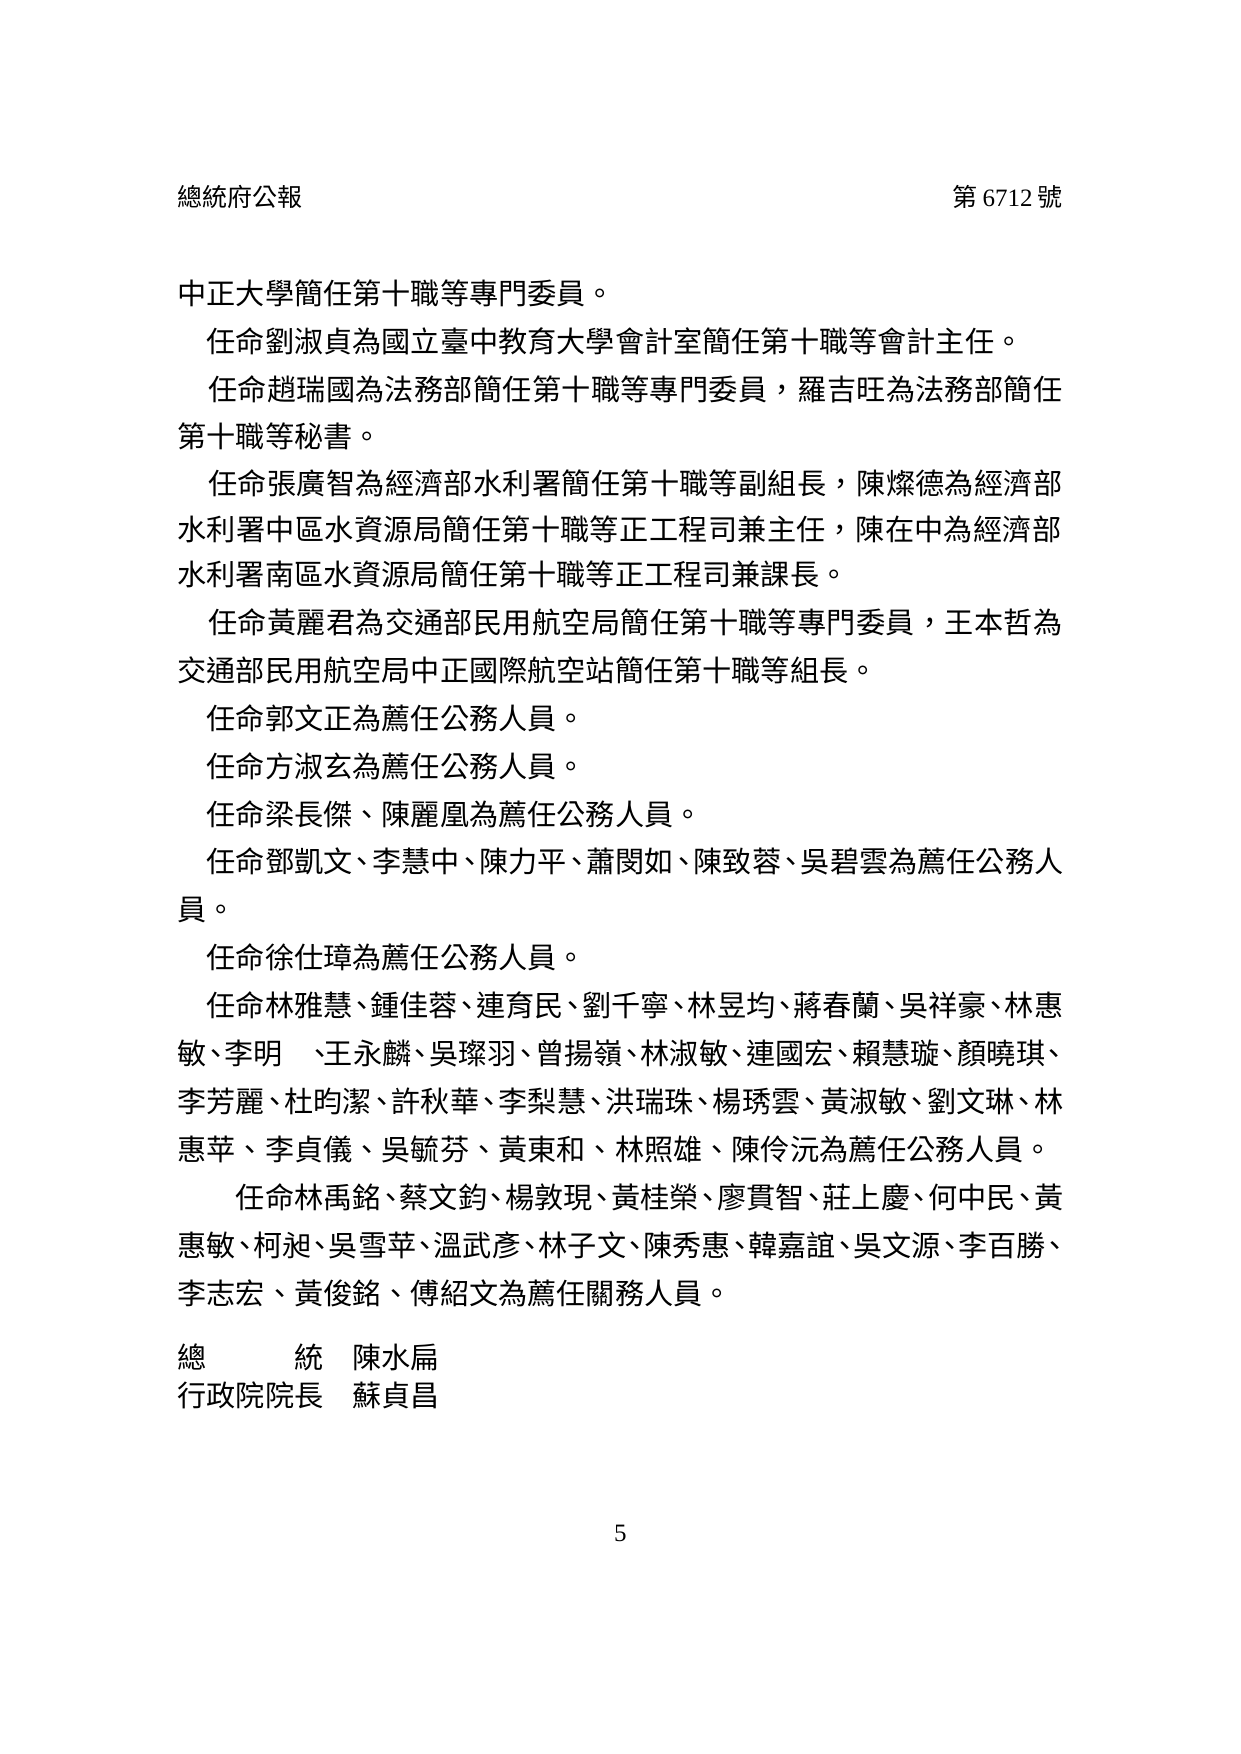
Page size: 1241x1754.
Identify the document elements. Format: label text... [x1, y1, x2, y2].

text 行政院院長 蘇貞昌 [177, 1376, 1063, 1414]
text 任命梁長傑、陳麗凰為薦任公務人員。 [177, 787, 1063, 834]
text 任命張廣智為經濟部水利署簡任第十職等副組長，陳燦德為經濟部水利署中區水資源局簡任第十職等正工程司兼主任，陳在中為經濟部水利署南區水資源局簡任第十職等正工程司兼課長。 [177, 457, 1063, 595]
text 任命徐仕璋為薦任公務人員。 [177, 930, 1063, 978]
text 任命林禹銘、蔡文鈞、楊敦現、黃桂榮、廖貫智、莊上慶、何中民、黃惠敏、柯昶、吳雪苹、溫武彥、林子文、陳秀惠、韓嘉誼、吳文源、李百勝、李志宏、黃俊銘、傅紹文為薦任關務人員。 [177, 1170, 1063, 1314]
text 總 統 陳水扁 [177, 1339, 1063, 1376]
text 任命方淑玄為薦任公務人員。 [177, 739, 1063, 787]
text 任命黃麗君為交通部民用航空局簡任第十職等專門委員，王本哲為交通部民用航空局中正國際航空站簡任第十職等組長。 [177, 595, 1063, 691]
text 任命鄧凱文、李慧中、陳力平、蕭閔如、陳致蓉、吳碧雲為薦任公務人員。 [177, 834, 1063, 930]
text 中正大學簡任第十職等專門委員。 [177, 266, 1063, 314]
text 任命郭文正為薦任公務人員。 [177, 691, 1063, 739]
text 任命林雅慧、鍾佳蓉、連育民、劉千寧、林昱均、蔣春蘭、吳祥豪、林惠敏、李明、王永麟、吳璨羽、曾揚嶺、林淑敏、連國宏、賴慧璇、顏曉琪、李芳麗、杜昀潔、許秋華、李梨慧、洪瑞珠、楊琇雲、黃淑敏、劉文琳、林惠苹、李貞儀、吳毓芬、黃東和、林照雄、陳伶沅為薦任公務人員。 [177, 978, 1063, 1170]
text 任命趙瑞國為法務部簡任第十職等專門委員，羅吉旺為法務部簡任第十職等秘書。 [177, 362, 1063, 457]
text 任命劉淑貞為國立臺中教育大學會計室簡任第十職等會計主任。 [177, 314, 1063, 362]
